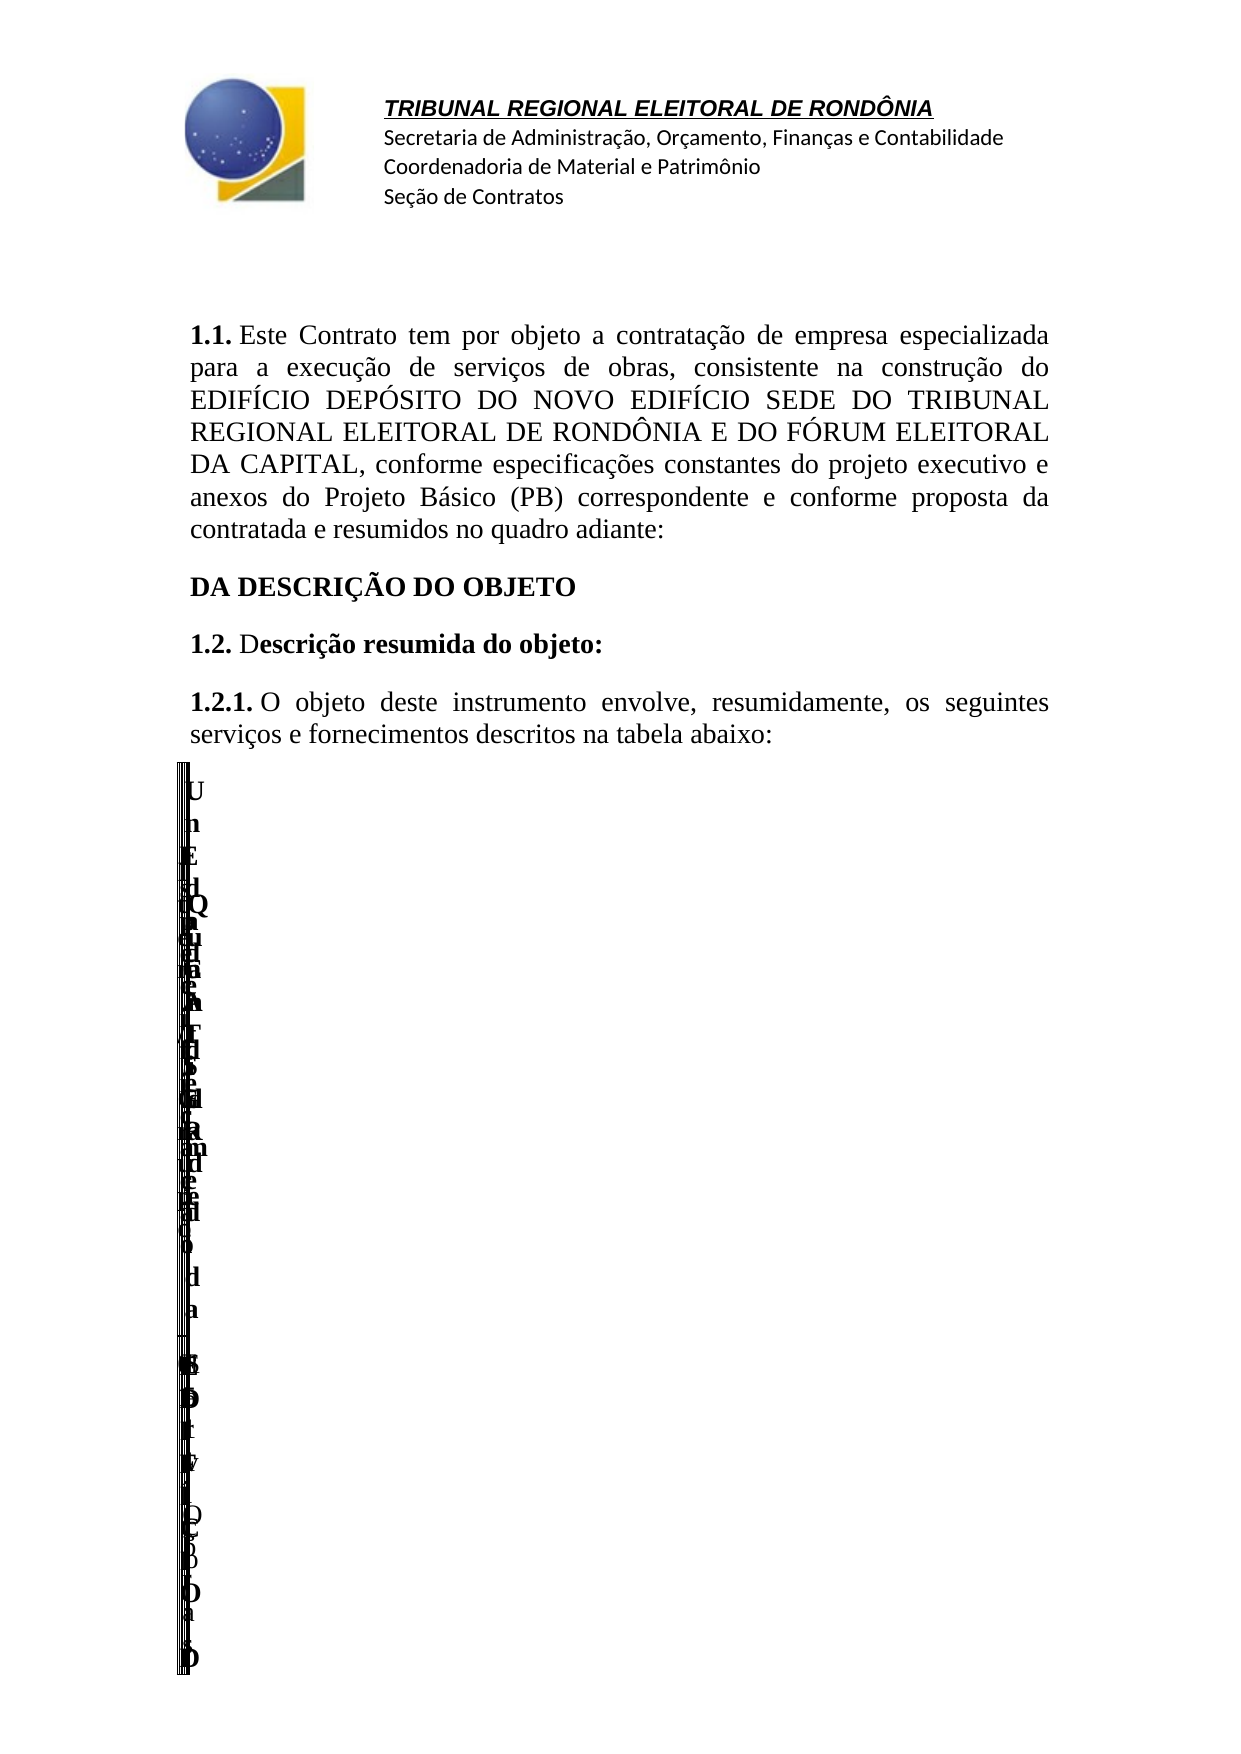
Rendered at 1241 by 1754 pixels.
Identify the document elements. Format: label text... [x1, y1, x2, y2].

text 1.1. Este Contrato tem por objeto a contratação de empresa especializada para a execução de serviços de obras, consistente na construção do EDIFÍCIO DEPÓSITO DO NOVO EDIFÍCIO SEDE DO TRIBUNAL REGIONAL ELEITORAL DE RONDÔNIA E DO FÓRUM ELEITORAL DA CAPITAL, conforme especificações constantes do projeto executivo e anexos do Projeto Básico (PB) correspondente e conforme proposta da contratada e resumidos no quadro adiante: [190, 318, 1051, 545]
text 1.2.1. O objeto deste instrumento envolve, resumidamente, os seguintes serviços e fornecimentos descritos na tabela abaixo: [190, 684, 1051, 749]
text DA DESCRIÇÃO DO OBJETO [190, 570, 1051, 602]
text 1.2. Descrição resumida do objeto: [190, 627, 1051, 659]
